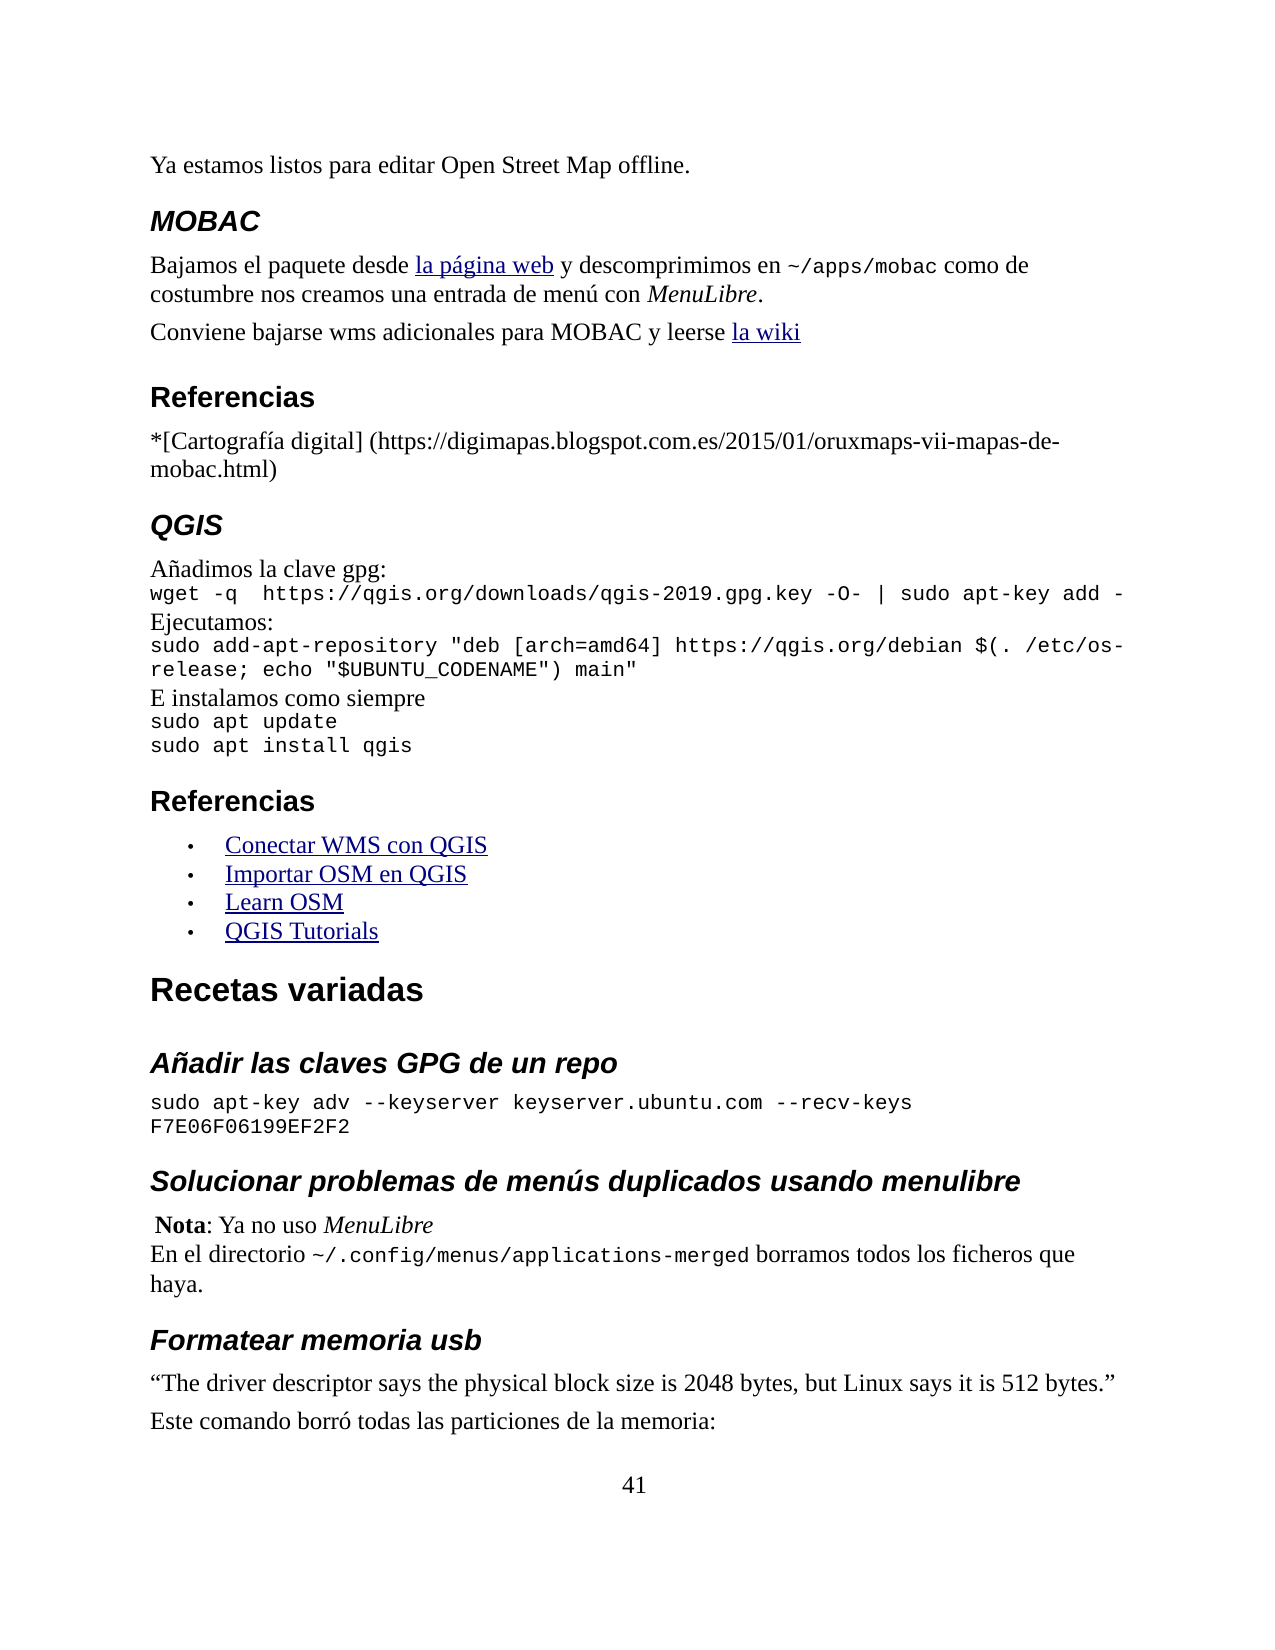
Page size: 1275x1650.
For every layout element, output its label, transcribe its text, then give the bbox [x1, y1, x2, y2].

text “The driver descriptor says the physical block size is 2048 bytes, but Linux says it is 512 bytes.” [150, 1368, 1125, 1397]
subtitle Formatear memoria usb [150, 1322, 1125, 1356]
text Ejecutamos: [150, 607, 1125, 636]
text E instalamos como siempre [150, 683, 1125, 712]
text Bajamos el paquete desde la página web y descomprimimos en ~/apps/mobac como de costumbre nos creamos una entrada de menú con MenuLibre. [150, 250, 1125, 308]
subtitle Recetas variadas [150, 970, 1125, 1008]
subtitle Solucionar problemas de menús duplicados usando menulibre [150, 1164, 1125, 1198]
text *[Cartografía digital] (https://digimapas.blogspot.com.es/2015/01/oruxmaps-vii-mapas-de-mobac.html) [150, 426, 1125, 483]
table_header Nota: Ya no uso MenuLibre [150, 1210, 1125, 1239]
subtitle Referencias [150, 380, 1125, 413]
text sudo apt update [150, 712, 1125, 735]
text sudo add-apt-repository "deb [arch=amd64] https://qgis.org/debian $(. /etc/os-release; echo "$UBUNTU_CODENAME") main" [150, 636, 1125, 683]
text Añadimos la clave gpg: [150, 554, 1125, 583]
text En el directorio ~/.config/menus/applications-merged borramos todos los ficheros que haya. [150, 1239, 1125, 1297]
subtitle Referencias [150, 784, 1125, 817]
subtitle QGIS [150, 508, 1125, 542]
text sudo apt install qgis [150, 735, 1125, 759]
text sudo apt-key adv --keyserver keyserver.ubuntu.com --recv-keys F7E06F06199EF2F2 [150, 1092, 1125, 1139]
text Conviene bajarse wms adicionales para MOBAC y leerse la wiki [150, 317, 1125, 346]
text wget -q https://qgis.org/downloads/qgis-2019.gpg.key -O- | sudo apt-key add - [150, 583, 1125, 607]
list Importar OSM en QGIS [187, 859, 1125, 887]
subtitle Añadir las claves GPG de un repo [150, 1046, 1125, 1079]
list QGIS Tutorials [187, 916, 1125, 945]
text Este comando borró todas las particiones de la memoria: [150, 1406, 1125, 1435]
list Learn OSM [187, 887, 1125, 916]
subtitle MOBAC [150, 204, 1125, 237]
text Ya estamos listos para editar Open Street Map offline. [150, 150, 1125, 179]
list Conectar WMS con QGIS [187, 830, 1125, 859]
